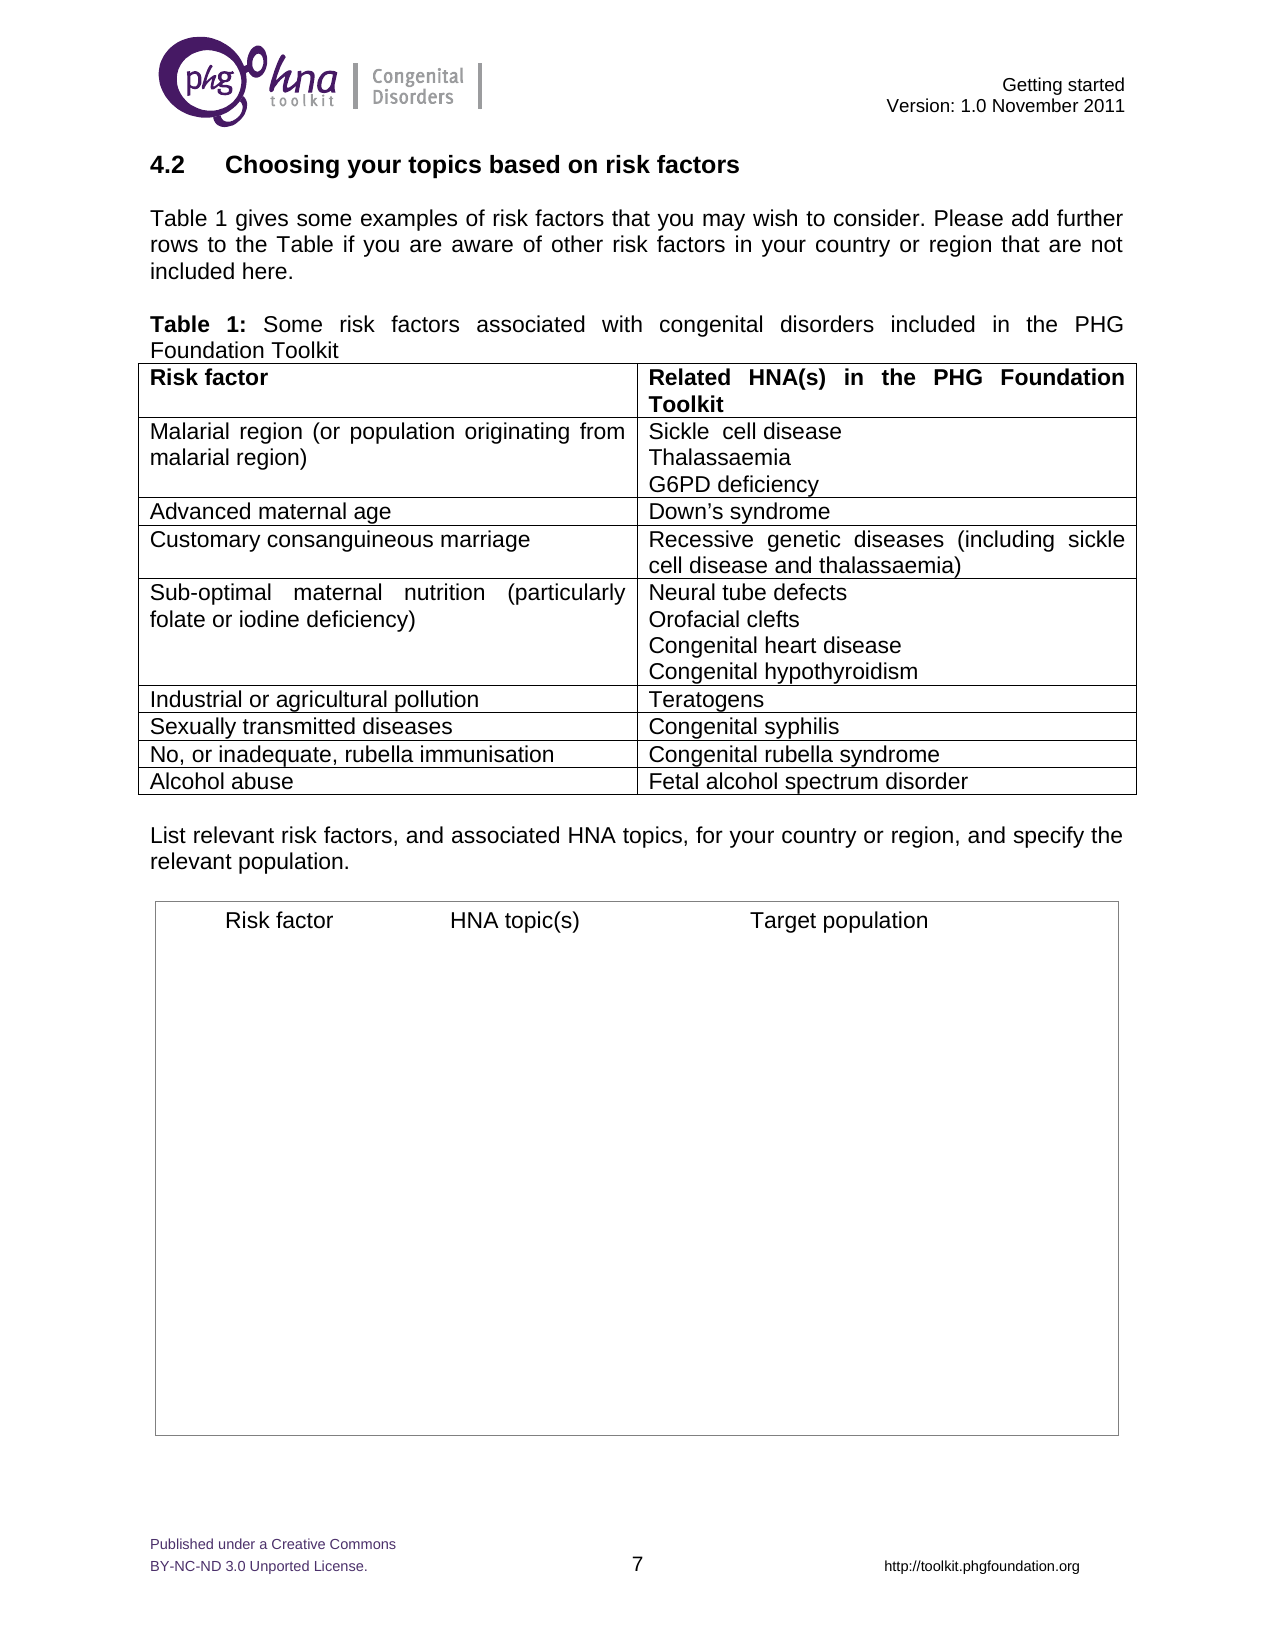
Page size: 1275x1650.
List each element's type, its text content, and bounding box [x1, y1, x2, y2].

table_cell Sexually transmitted diseases [139, 713, 637, 739]
text Table 1 gives some examples of risk factors that you may wish to consider. Please add further rows to the Table if you are aware of other risk factors in your country or region that are not included here. [150, 205, 1125, 284]
table_cell Sub-optimal maternal nutrition (particularly folate or iodine deficiency) [139, 579, 637, 685]
text Risk factor HNA topic(s) Target population [156, 902, 1118, 933]
table_cell Alcohol abuse [139, 768, 637, 794]
table_cell No, or inadequate, rubella immunisation [139, 741, 637, 767]
table_cell Malarial region (or population originating from malarial region) [139, 418, 637, 497]
table_cell Sickle cell disease Thalassaemia G6PD deficiency [638, 418, 1136, 497]
table_header Related HNA(s) in the PHG Foundation Toolkit [638, 364, 1136, 417]
table_cell Down’s syndrome [638, 498, 1136, 524]
table_cell Teratogens [638, 686, 1136, 712]
table_cell Fetal alcohol spectrum disorder [638, 768, 1136, 794]
table_cell Advanced maternal age [139, 498, 637, 524]
table_cell Neural tube defects Orofacial clefts Congenital heart disease Congenital hypothyroidism [638, 579, 1136, 685]
table_cell Industrial or agricultural pollution [139, 686, 637, 712]
table_cell Customary consanguineous marriage [139, 526, 637, 578]
text List relevant risk factors, and associated HNA topics, for your country or region, and specify the relevant population. [150, 822, 1125, 874]
table_cell Recessive genetic diseases (including sickle cell disease and thalassaemia) [638, 526, 1136, 578]
table_header Risk factor [139, 364, 637, 417]
text Table 1: Some risk factors associated with congenital disorders included in the PHG Foundation Toolkit [150, 311, 1125, 363]
text 4.2 Choosing your topics based on risk factors [150, 150, 1125, 179]
table_cell Congenital syphilis [638, 713, 1136, 739]
table_cell Congenital rubella syndrome [638, 741, 1136, 767]
